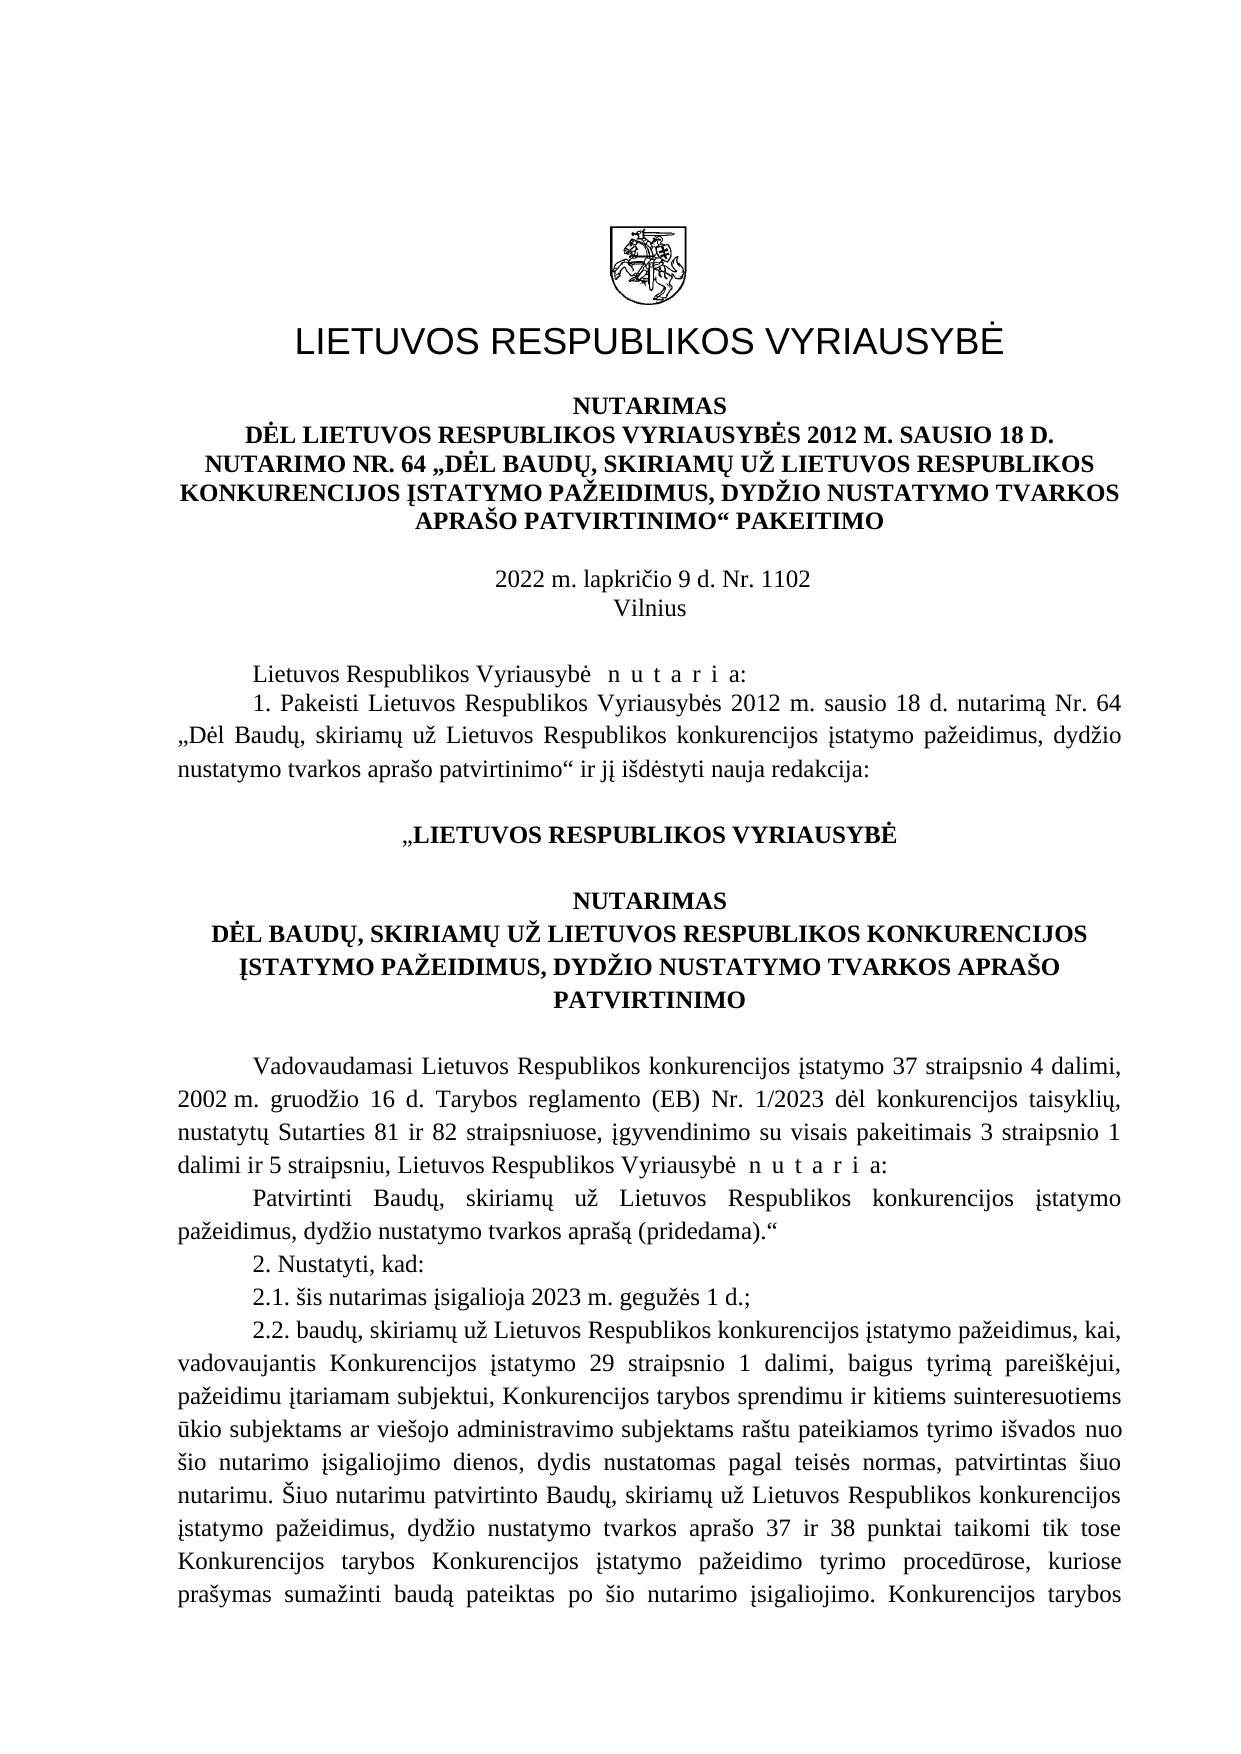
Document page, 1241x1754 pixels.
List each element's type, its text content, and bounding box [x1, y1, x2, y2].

text DĖL LIETUVOS RESPUBLIKOS VYRIAUSYBĖS 2012 M. SAUSIO 18 D. NUTARIMO NR. 64 „DĖL BAUDŲ, SKIRIAMŲ UŽ LIETUVOS RESPUBLIKOS KONKURENCIJOS ĮSTATYMO PAŽEIDIMUS, DYDŽIO NUSTATYMO TVARKOS APRAŠO PATVIRTINIMO“ PAKEITIMO [177, 420, 1122, 535]
text 2. Nustatyti, kad: [177, 1249, 1122, 1278]
text Patvirtinti Baudų, skiriamų už Lietuvos Respublikos konkurencijos įstatymo pažeidimus, dydžio nustatymo tvarkos aprašą (pridedama).“ [177, 1183, 1122, 1245]
text NUTARIMAS [177, 886, 1122, 914]
text Vadovaudamasi Lietuvos Respublikos konkurencijos įstatymo 37 straipsnio 4 dalimi, 2002 m. gruodžio 16 d. Tarybos reglamento (EB) Nr. 1/2023 dėl konkurencijos taisyklių, nustatytų Sutarties 81 ir 82 straipsniuose, įgyvendinimo su visais pakeitimais 3 straipsnio 1 dalimi ir 5 straipsniu, Lietuvos Respublikos Vyriausybė nutaria: [177, 1051, 1122, 1179]
text 1. Pakeisti Lietuvos Respublikos Vyriausybės 2012 m. sausio 18 d. nutarimą Nr. 64 „Dėl Baudų, skiriamų už Lietuvos Respublikos konkurencijos įstatymo pažeidimus, dydžio nustatymo tvarkos aprašo patvirtinimo“ ir jį išdėstyti nauja redakcija: [177, 688, 1122, 782]
text Vilnius [177, 593, 1122, 621]
text „LIETUVOS RESPUBLIKOS VYRIAUSYBĖ [177, 820, 1122, 848]
text 2.2. baudų, skiriamų už Lietuvos Respublikos konkurencijos įstatymo pažeidimus, kai, vadovaujantis Konkurencijos įstatymo 29 straipsnio 1 dalimi, baigus tyrimą pareiškėjui, pažeidimu įtariamam subjektui, Konkurencijos tarybos sprendimu ir kitiems suinteresuotiems ūkio subjektams ar viešojo administravimo subjektams raštu pateikiamos tyrimo išvados nuo šio nutarimo įsigaliojimo dienos, dydis nustatomas pagal teisės normas, patvirtintas šiuo nutarimu. Šiuo nutarimu patvirtinto Baudų, skiriamų už Lietuvos Respublikos konkurencijos įstatymo pažeidimus, dydžio nustatymo tvarkos aprašo 37 ir 38 punktai taikomi tik tose Konkurencijos tarybos Konkurencijos įstatymo pažeidimo tyrimo procedūrose, kuriose prašymas sumažinti baudą pateiktas po šio nutarimo įsigaliojimo. Konkurencijos tarybos [177, 1315, 1122, 1608]
text DĖL BAUDŲ, SKIRIAMŲ UŽ LIETUVOS RESPUBLIKOS KONKURENCIJOS ĮSTATYMO PAŽEIDIMUS, DYDŽIO NUSTATYMO TVARKOS APRAŠO PATVIRTINIMO [177, 919, 1122, 1013]
text Lietuvos Respublikos Vyriausybė nutaria: [177, 650, 1122, 688]
text 2022 m. lapkričio 9 d. Nr. 1102 [177, 564, 1122, 593]
text Lietuvos Respublikos Vyriausybė [177, 319, 1122, 363]
text nutarimas [177, 391, 1122, 420]
text 2.1. šis nutarimas įsigalioja 2023 m. gegužės 1 d.; [177, 1282, 1122, 1311]
